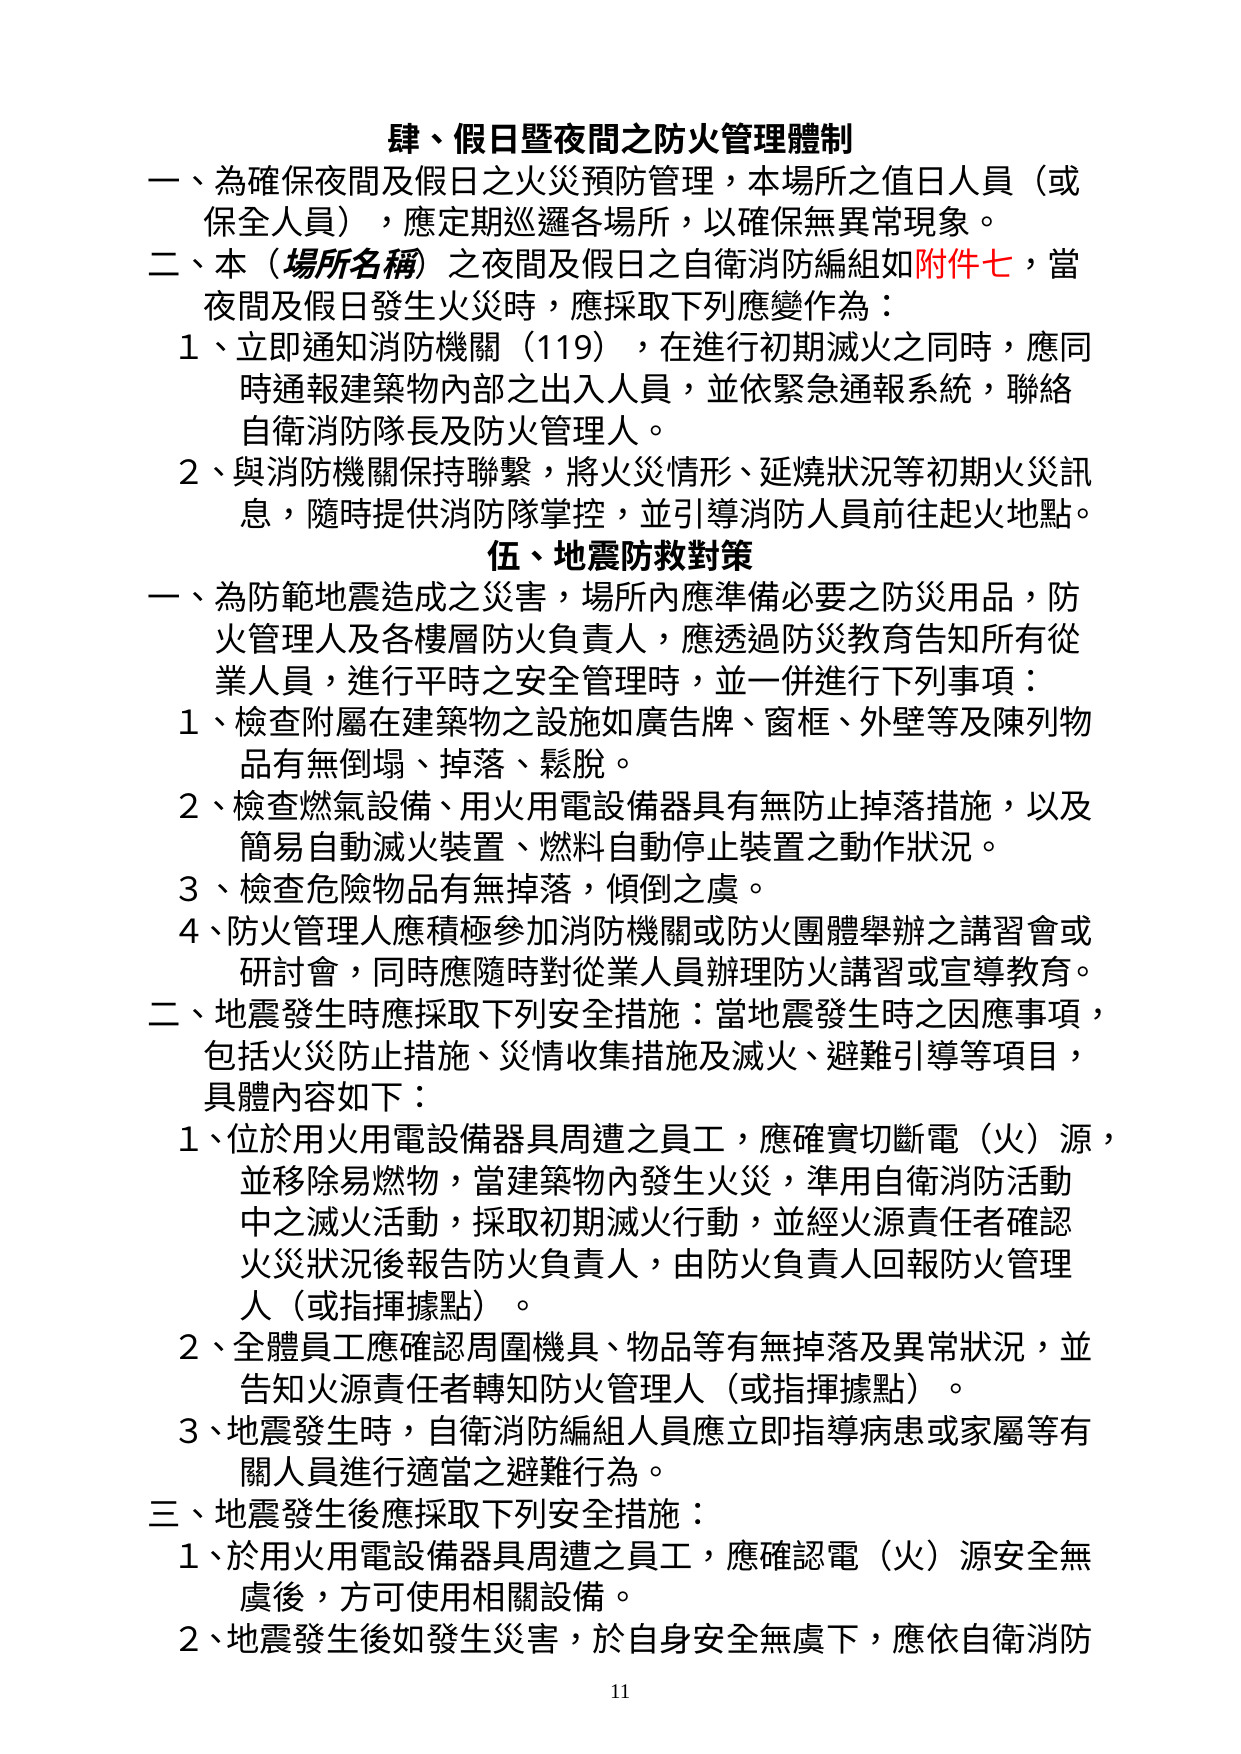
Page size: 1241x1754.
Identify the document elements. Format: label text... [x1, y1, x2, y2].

text 三、地震發生後應採取下列安全措施： [148, 1493, 1092, 1535]
text 肆、假日暨夜間之防火管理體制 [148, 118, 1092, 160]
text ２、地震發生後如發生災害，於自身安全無虞下，應依自衛消防 [173, 1618, 1092, 1660]
text ３、檢查危險物品有無掉落，傾倒之虞。 [173, 868, 1092, 910]
text ２、檢查燃氣設備、用火用電設備器具有無防止掉落措施，以及簡易自動滅火裝置、燃料自動停止裝置之動作狀況。 [173, 785, 1092, 868]
text １、位於用火用電設備器具周遭之員工，應確實切斷電（火）源，並移除易燃物，當建築物內發生火災，準用自衛消防活動中之滅火活動，採取初期滅火行動，並經火源責任者確認火災狀況後報告防火負責人，由防火負責人回報防火管理人（或指揮據點）。 [173, 1118, 1092, 1326]
text 伍、地震防救對策 [148, 535, 1092, 576]
text ２、與消防機關保持聯繫，將火災情形、延燒狀況等初期火災訊息，隨時提供消防隊掌控，並引導消防人員前往起火地點。 [173, 451, 1092, 535]
text ２、全體員工應確認周圍機具、物品等有無掉落及異常狀況，並告知火源責任者轉知防火管理人（或指揮據點）。 [173, 1326, 1092, 1410]
text 二、地震發生時應採取下列安全措施：當地震發生時之因應事項，包括火災防止措施、災情收集措施及滅火、避難引導等項目，具體內容如下： [148, 993, 1092, 1118]
text 一、為確保夜間及假日之火災預防管理，本場所之值日人員（或保全人員），應定期巡邏各場所，以確保無異常現象。 [148, 160, 1092, 243]
text 二、本（場所名稱）之夜間及假日之自衛消防編組如附件七，當夜間及假日發生火災時，應採取下列應變作為： [148, 243, 1092, 326]
text １、檢查附屬在建築物之設施如廣告牌、窗框、外壁等及陳列物品有無倒塌、掉落、鬆脫。 [173, 701, 1092, 785]
text ４、防火管理人應積極參加消防機關或防火團體舉辦之講習會或研討會，同時應隨時對從業人員辦理防火講習或宣導教育。 [173, 910, 1092, 993]
text 一、為防範地震造成之災害，場所內應準備必要之防災用品，防火管理人及各樓層防火負責人，應透過防災教育告知所有從業人員，進行平時之安全管理時，並一併進行下列事項： [148, 576, 1092, 701]
text ３、地震發生時，自衛消防編組人員應立即指導病患或家屬等有關人員進行適當之避難行為。 [173, 1410, 1092, 1493]
text １、立即通知消防機關（119），在進行初期滅火之同時，應同時通報建築物內部之出入人員，並依緊急通報系統，聯絡自衛消防隊長及防火管理人。 [173, 326, 1092, 451]
text １、於用火用電設備器具周遭之員工，應確認電（火）源安全無虞後，方可使用相關設備。 [173, 1535, 1092, 1618]
